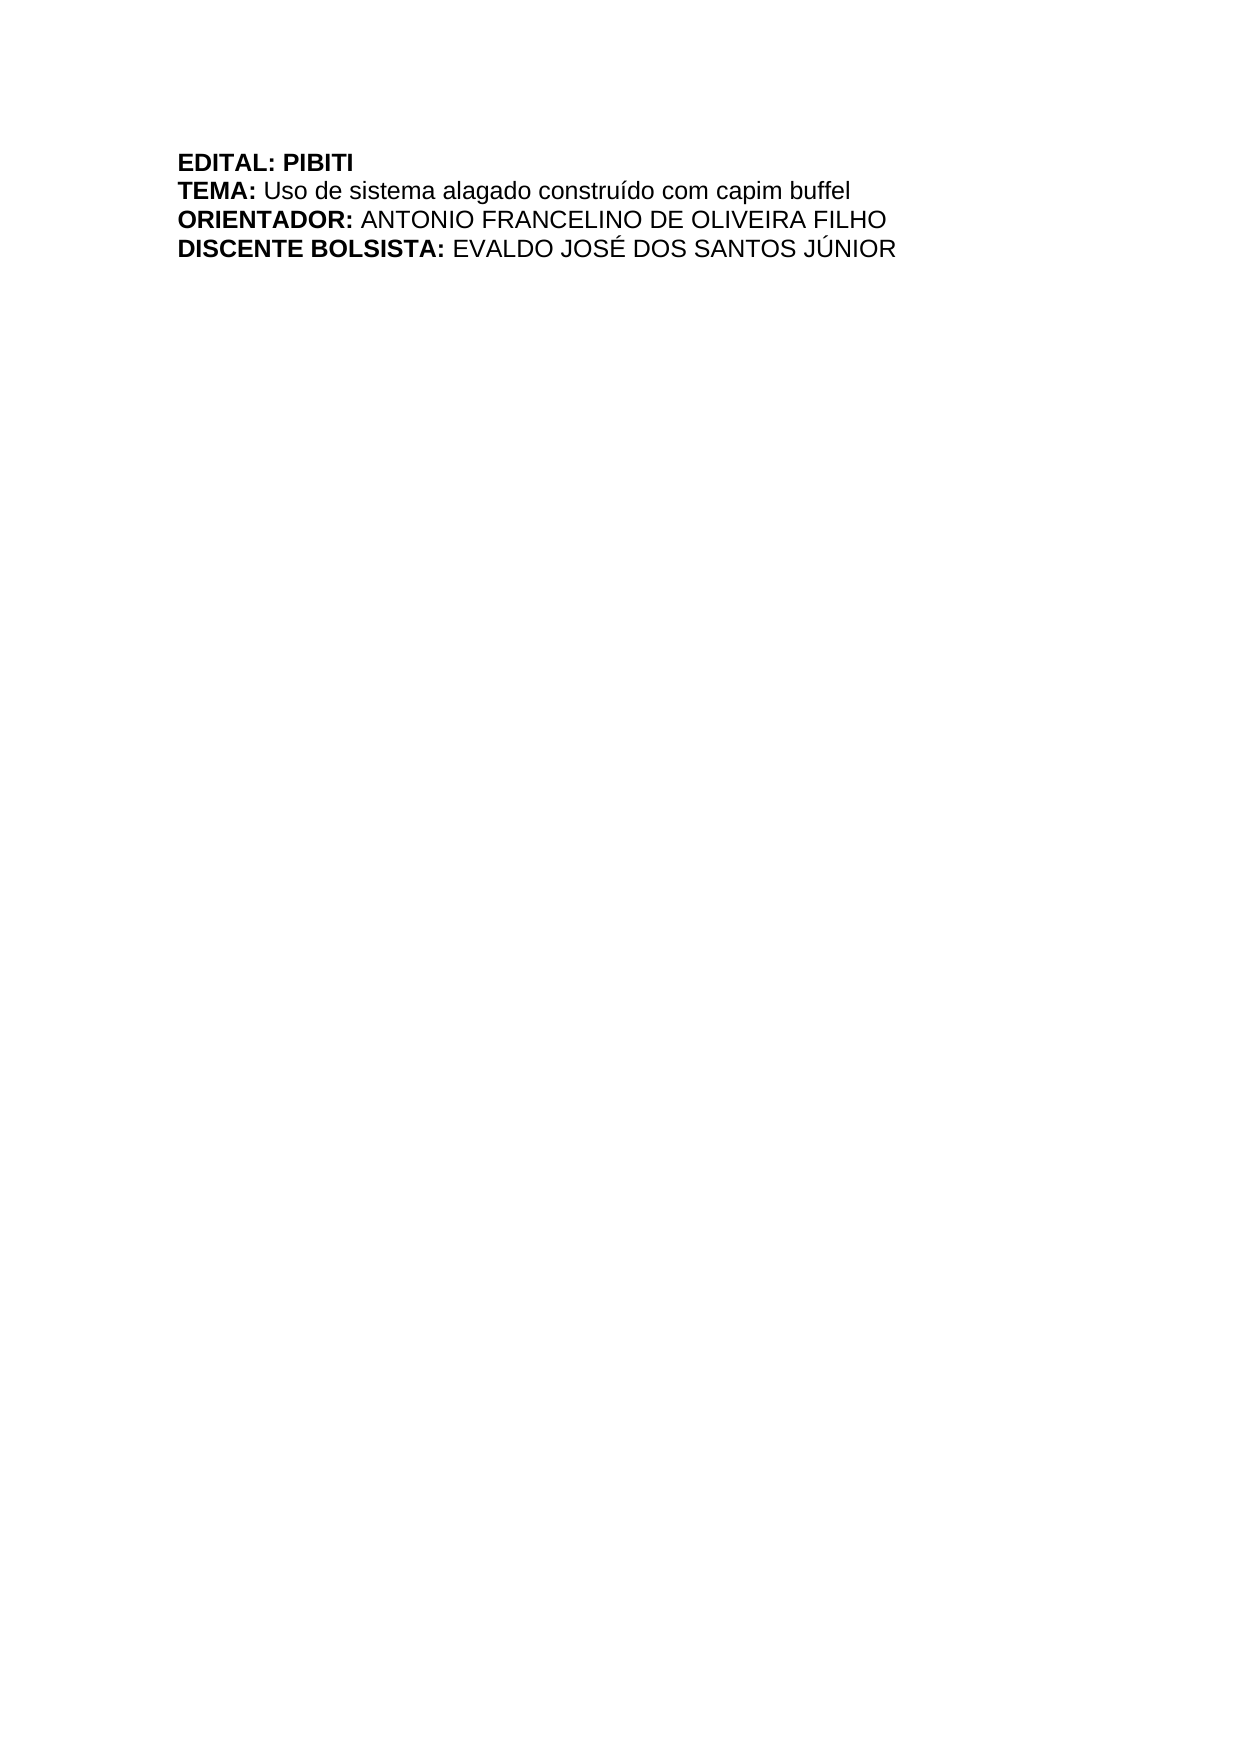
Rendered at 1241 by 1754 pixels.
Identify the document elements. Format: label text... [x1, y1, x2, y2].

text EDITAL: PIBITI [177, 148, 1063, 176]
text DISCENTE BOLSISTA: EVALDO JOSÉ DOS SANTOS JÚNIOR [177, 234, 1063, 263]
text ORIENTADOR: ANTONIO FRANCELINO DE OLIVEIRA FILHO [177, 205, 1063, 234]
text TEMA: Uso de sistema alagado construído com capim buffel [177, 176, 1063, 205]
